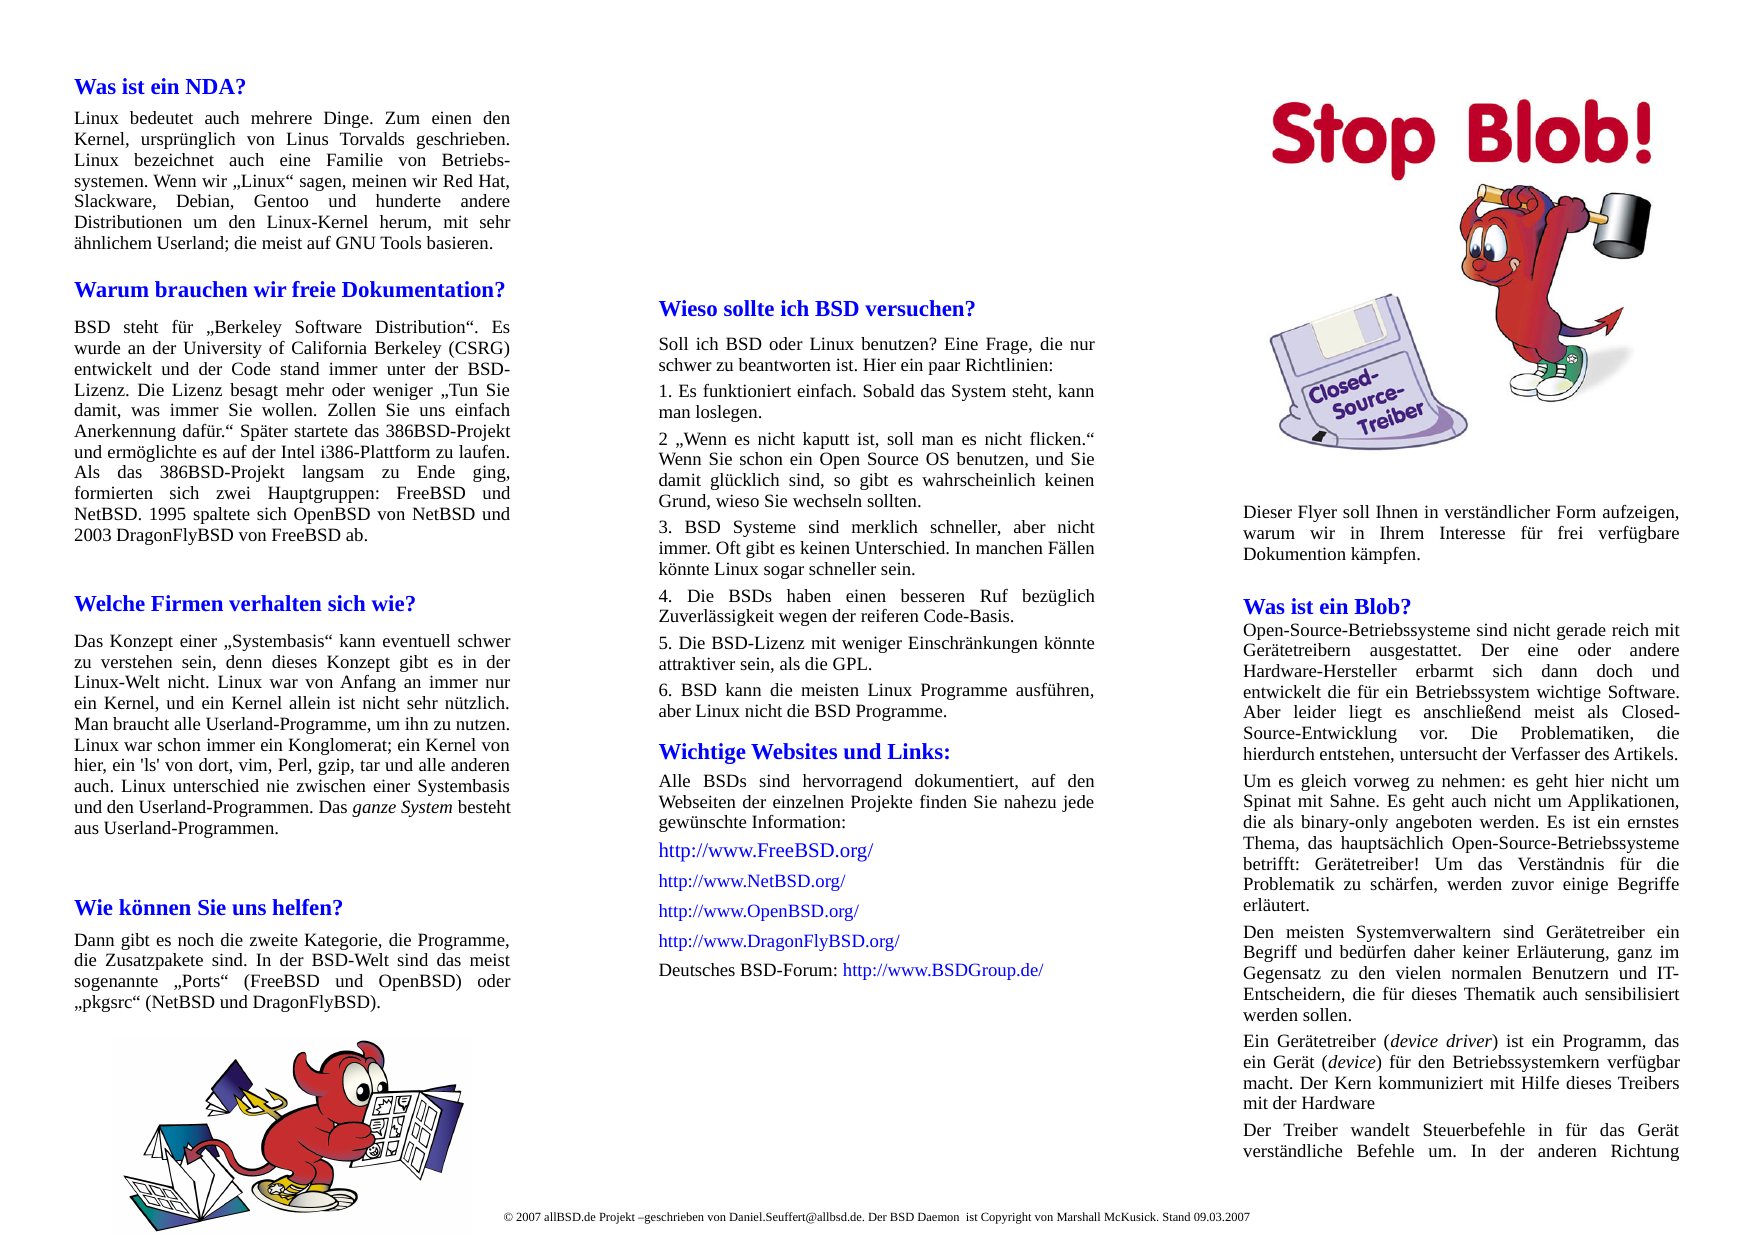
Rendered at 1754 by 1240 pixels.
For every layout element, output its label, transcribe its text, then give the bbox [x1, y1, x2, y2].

text http://www.FreeBSD.org/ [658, 839, 1095, 862]
text http://www.DragonFlyBSD.org/ [658, 930, 1095, 951]
text Welche Firmen verhalten sich wie? [74, 591, 511, 616]
text Dieser Flyer soll Ihnen in verständlicher Form aufzeigen, warum wir in Ihrem Interesse für frei verfügbare Dokumention kämpfen. [1243, 502, 1680, 564]
text Soll ich BSD oder Linux benutzen? Eine Frage, die nur schwer zu beantworten ist. Hier ein paar Richtlinien: [658, 333, 1095, 375]
text Das Konzept einer „Systembasis“ kann eventuell schwer zu verstehen sein, denn dieses Konzept gibt es in der Linux-Welt nicht. Linux war von Anfang an immer nur ein Kernel, und ein Kernel allein ist nicht sehr nützlich. Man braucht alle Userland-Programme, um ihn zu nutzen. Linux war schon immer ein Konglomerat; ein Kernel von hier, ein 'ls' von dort, vim, Perl, gzip, tar und alle anderen auch. Linux unterschied nie zwischen einer Systembasis und den Userland-Programmen. Das ganze System besteht aus Userland-Programmen. [74, 631, 511, 838]
text 1. Es funktioniert einfach. Sobald das System steht, kann man loslegen. [658, 381, 1095, 422]
subtitle Was ist ein NDA? [74, 74, 511, 99]
text http://www.OpenBSD.org/ [658, 901, 1095, 922]
text Open-Source-Betriebssysteme sind nicht gerade reich mit Gerätetreibern ausgestattet. Der eine oder andere Hardware-Hersteller erbarmt sich dann doch und entwickelt die für ein Betriebssystem wichtige Software. Aber leider liegt es anschließend meist als Closed-Source-Entwicklung vor. Die Problematiken, die hierdurch entstehen, untersucht der Verfasser des Artikels. [1243, 619, 1680, 764]
text Deutsches BSD-Forum: http://www.BSDGroup.de/ [658, 960, 1095, 981]
subtitle Wichtige Websites und Links: [658, 739, 1095, 765]
text Dann gibt es noch die zweite Kategorie, die Programme, die Zusatzpakete sind. In der BSD-Welt sind das meist sogenannte „Ports“ (FreeBSD und OpenBSD) oder „pkgsrc“ (NetBSD und DragonFlyBSD). [74, 929, 511, 1012]
text Alle BSDs sind hervorragend dokumentiert, auf den Webseiten der einzelnen Projekte finden Sie nahezu jede gewünschte Information: [658, 771, 1095, 833]
text Ein Gerätetreiber (device driver) ist ein Programm, das ein Gerät (device) für den Betriebssystemkern verfügbar macht. Der Kern kommuniziert mit Hilfe dieses Treibers mit der Hardware [1243, 1031, 1680, 1114]
text 2 „Wenn es nicht kaputt ist, soll man es nicht flicken.“ Wenn Sie schon ein Open Source OS benutzen, und Sie damit glücklich sind, so gibt es wahrscheinlich keinen Grund, wieso Sie wechseln sollten. [658, 428, 1095, 511]
subtitle Wie können Sie uns helfen? [74, 895, 511, 920]
picture [1242, 73, 1683, 464]
text Wieso sollte ich BSD versuchen? [658, 296, 1095, 321]
text Linux bedeutet auch mehrere Dinge. Zum einen den Kernel, ursprünglich von Linus Torvalds geschrieben. Linux bezeichnet auch eine Familie von Betriebs-systemen. Wenn wir „Linux“ sagen, meinen wir Red Hat, Slackware, Debian, Gentoo und hunderte andere Distributionen um den Linux-Kernel herum, mit sehr ähnlichem Userland; die meist auf GNU Tools basieren. [74, 108, 511, 253]
subtitle Was ist ein Blob? [1243, 594, 1680, 619]
text 5. Die BSD-Lizenz mit weniger Einschränkungen könnte attraktiver sein, als die GPL. [658, 633, 1095, 674]
text 4. Die BSDs haben einen besseren Ruf bezüglich Zuverlässigkeit wegen der reiferen Code-Basis. [658, 585, 1095, 627]
text http://www.NetBSD.org/ [658, 871, 1095, 892]
text Warum brauchen wir freie Dokumentation? [74, 277, 511, 302]
text Um es gleich vorweg zu nehmen: es geht hier nicht um Spinat mit Sahne. Es geht auch nicht um Applikationen, die als binary-only angeboten werden. Es ist ein ernstes Thema, das hauptsächlich Open-Source-Betriebssysteme betrifft: Gerätetreiber! Um das Verständnis für die Problematik zu schärfen, werden zuvor einige Begriffe erläutert. [1243, 770, 1680, 915]
text 3. BSD Systeme sind merklich schneller, aber nicht immer. Oft gibt es keinen Unterschied. In manchen Fällen könnte Linux sogar schneller sein. [658, 517, 1095, 579]
text 6. BSD kann die meisten Linux Programme ausführen, aber Linux nicht die BSD Programme. [658, 680, 1095, 722]
text BSD steht für „Berkeley Software Distribution“. Es wurde an der University of California Berkeley (CSRG) entwickelt und der Code stand immer unter der BSD-Lizenz. Die Lizenz besagt mehr oder weniger „Tun Sie damit, was immer Sie wollen. Zollen Sie uns einfach Anerkennung dafür.“ Später startete das 386BSD-Projekt und ermöglichte es auf der Intel i386-Plattform zu laufen. Als das 386BSD-Projekt langsam zu Ende ging, formierten sich zwei Hauptgruppen: FreeBSD und NetBSD. 1995 spaltete sich OpenBSD von NetBSD und 2003 DragonFlyBSD von FreeBSD ab. [74, 317, 511, 545]
picture [113, 1035, 472, 1238]
text Den meisten Systemverwaltern sind Gerätetreiber ein Begriff und bedürfen daher keiner Erläuterung, ganz im Gegensatz zu den vielen normalen Benutzern und IT-Entscheidern, die für dieses Thematik auch sensibilisiert werden sollen. [1243, 921, 1680, 1025]
text Der Treiber wandelt Steuerbefehle in für das Gerät verständliche Befehle um. In der anderen Richtung [1243, 1120, 1680, 1161]
